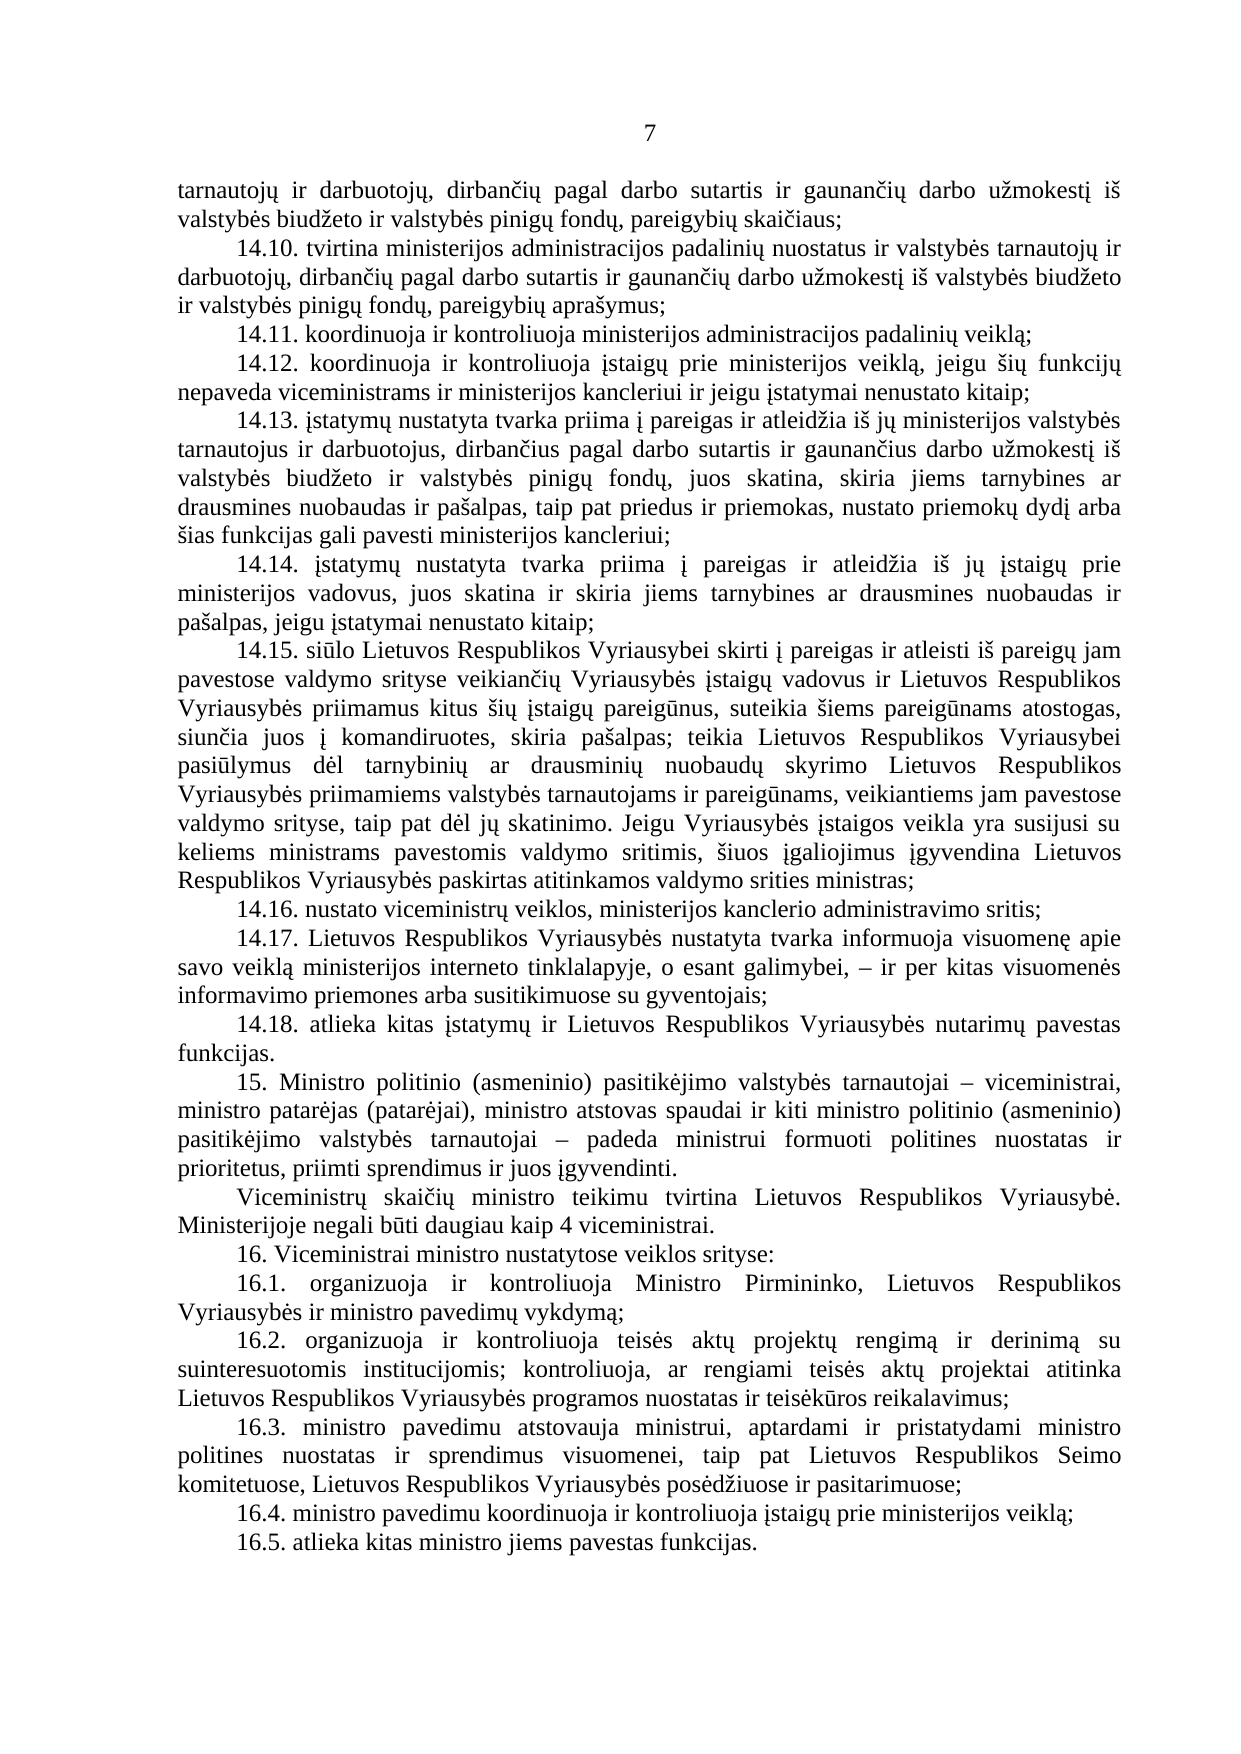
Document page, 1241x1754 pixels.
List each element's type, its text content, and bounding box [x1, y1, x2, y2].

text 14.18. atlieka kitas įstatymų ir Lietuvos Respublikos Vyriausybės nutarimų pavestas funkcijas. [177, 1009, 1122, 1067]
text 14.16. nustato viceministrų veiklos, ministerijos kanclerio administravimo sritis; [177, 894, 1122, 923]
text 14.13. įstatymų nustatyta tvarka priima į pareigas ir atleidžia iš jų ministerijos valstybės tarnautojus ir darbuotojus, dirbančius pagal darbo sutartis ir gaunančius darbo užmokestį iš valstybės biudžeto ir valstybės pinigų fondų, juos skatina, skiria jiems tarnybines ar drausmines nuobaudas ir pašalpas, taip pat priedus ir priemokas, nustato priemokų dydį arba šias funkcijas gali pavesti ministerijos kancleriui; [177, 406, 1122, 549]
text 14.17. Lietuvos Respublikos Vyriausybės nustatyta tvarka informuoja visuomenę apie savo veiklą ministerijos interneto tinklalapyje, o esant galimybei, – ir per kitas visuomenės informavimo priemones arba susitikimuose su gyventojais; [177, 923, 1122, 1009]
text 14.10. tvirtina ministerijos administracijos padalinių nuostatus ir valstybės tarnautojų ir darbuotojų, dirbančių pagal darbo sutartis ir gaunančių darbo užmokestį iš valstybės biudžeto ir valstybės pinigų fondų, pareigybių aprašymus; [177, 233, 1122, 319]
text Viceministrų skaičių ministro teikimu tvirtina Lietuvos Respublikos Vyriausybė. Ministerijoje negali būti daugiau kaip 4 viceministrai. [177, 1182, 1122, 1239]
text 14.11. koordinuoja ir kontroliuoja ministerijos administracijos padalinių veiklą; [177, 319, 1122, 348]
text 16.4. ministro pavedimu koordinuoja ir kontroliuoja įstaigų prie ministerijos veiklą; [177, 1498, 1122, 1527]
text tarnautojų ir darbuotojų, dirbančių pagal darbo sutartis ir gaunančių darbo užmokestį iš valstybės biudžeto ir valstybės pinigų fondų, pareigybių skaičiaus; [177, 176, 1122, 233]
text 15. Ministro politinio (asmeninio) pasitikėjimo valstybės tarnautojai – viceministrai, ministro patarėjas (patarėjai), ministro atstovas spaudai ir kiti ministro politinio (asmeninio) pasitikėjimo valstybės tarnautojai – padeda ministrui formuoti politines nuostatas ir prioritetus, priimti sprendimus ir juos įgyvendinti. [177, 1067, 1122, 1182]
text 16.1. organizuoja ir kontroliuoja Ministro Pirmininko, Lietuvos Respublikos Vyriausybės ir ministro pavedimų vykdymą; [177, 1268, 1122, 1326]
text 14.14. įstatymų nustatyta tvarka priima į pareigas ir atleidžia iš jų įstaigų prie ministerijos vadovus, juos skatina ir skiria jiems tarnybines ar drausmines nuobaudas ir pašalpas, jeigu įstatymai nenustato kitaip; [177, 549, 1122, 636]
text 16. Viceministrai ministro nustatytose veiklos srityse: [177, 1239, 1122, 1268]
text 16.5. atlieka kitas ministro jiems pavestas funkcijas. [177, 1527, 1122, 1556]
text 14.12. koordinuoja ir kontroliuoja įstaigų prie ministerijos veiklą, jeigu šių funkcijų nepaveda viceministrams ir ministerijos kancleriui ir jeigu įstatymai nenustato kitaip; [177, 348, 1122, 406]
text 16.2. organizuoja ir kontroliuoja teisės aktų projektų rengimą ir derinimą su suinteresuotomis institucijomis; kontroliuoja, ar rengiami teisės aktų projektai atitinka Lietuvos Respublikos Vyriausybės programos nuostatas ir teisėkūros reikalavimus; [177, 1326, 1122, 1412]
text 14.15. siūlo Lietuvos Respublikos Vyriausybei skirti į pareigas ir atleisti iš pareigų jam pavestose valdymo srityse veikiančių Vyriausybės įstaigų vadovus ir Lietuvos Respublikos Vyriausybės priimamus kitus šių įstaigų pareigūnus, suteikia šiems pareigūnams atostogas, siunčia juos į komandiruotes, skiria pašalpas; teikia Lietuvos Respublikos Vyriausybei pasiūlymus dėl tarnybinių ar drausminių nuobaudų skyrimo Lietuvos Respublikos Vyriausybės priimamiems valstybės tarnautojams ir pareigūnams, veikiantiems jam pavestose valdymo srityse, taip pat dėl jų skatinimo. Jeigu Vyriausybės įstaigos veikla yra susijusi su keliems ministrams pavestomis valdymo sritimis, šiuos įgaliojimus įgyvendina Lietuvos Respublikos Vyriausybės paskirtas atitinkamos valdymo srities ministras; [177, 636, 1122, 894]
text 16.3. ministro pavedimu atstovauja ministrui, aptardami ir pristatydami ministro politines nuostatas ir sprendimus visuomenei, taip pat Lietuvos Respublikos Seimo komitetuose, Lietuvos Respublikos Vyriausybės posėdžiuose ir pasitarimuose; [177, 1412, 1122, 1498]
